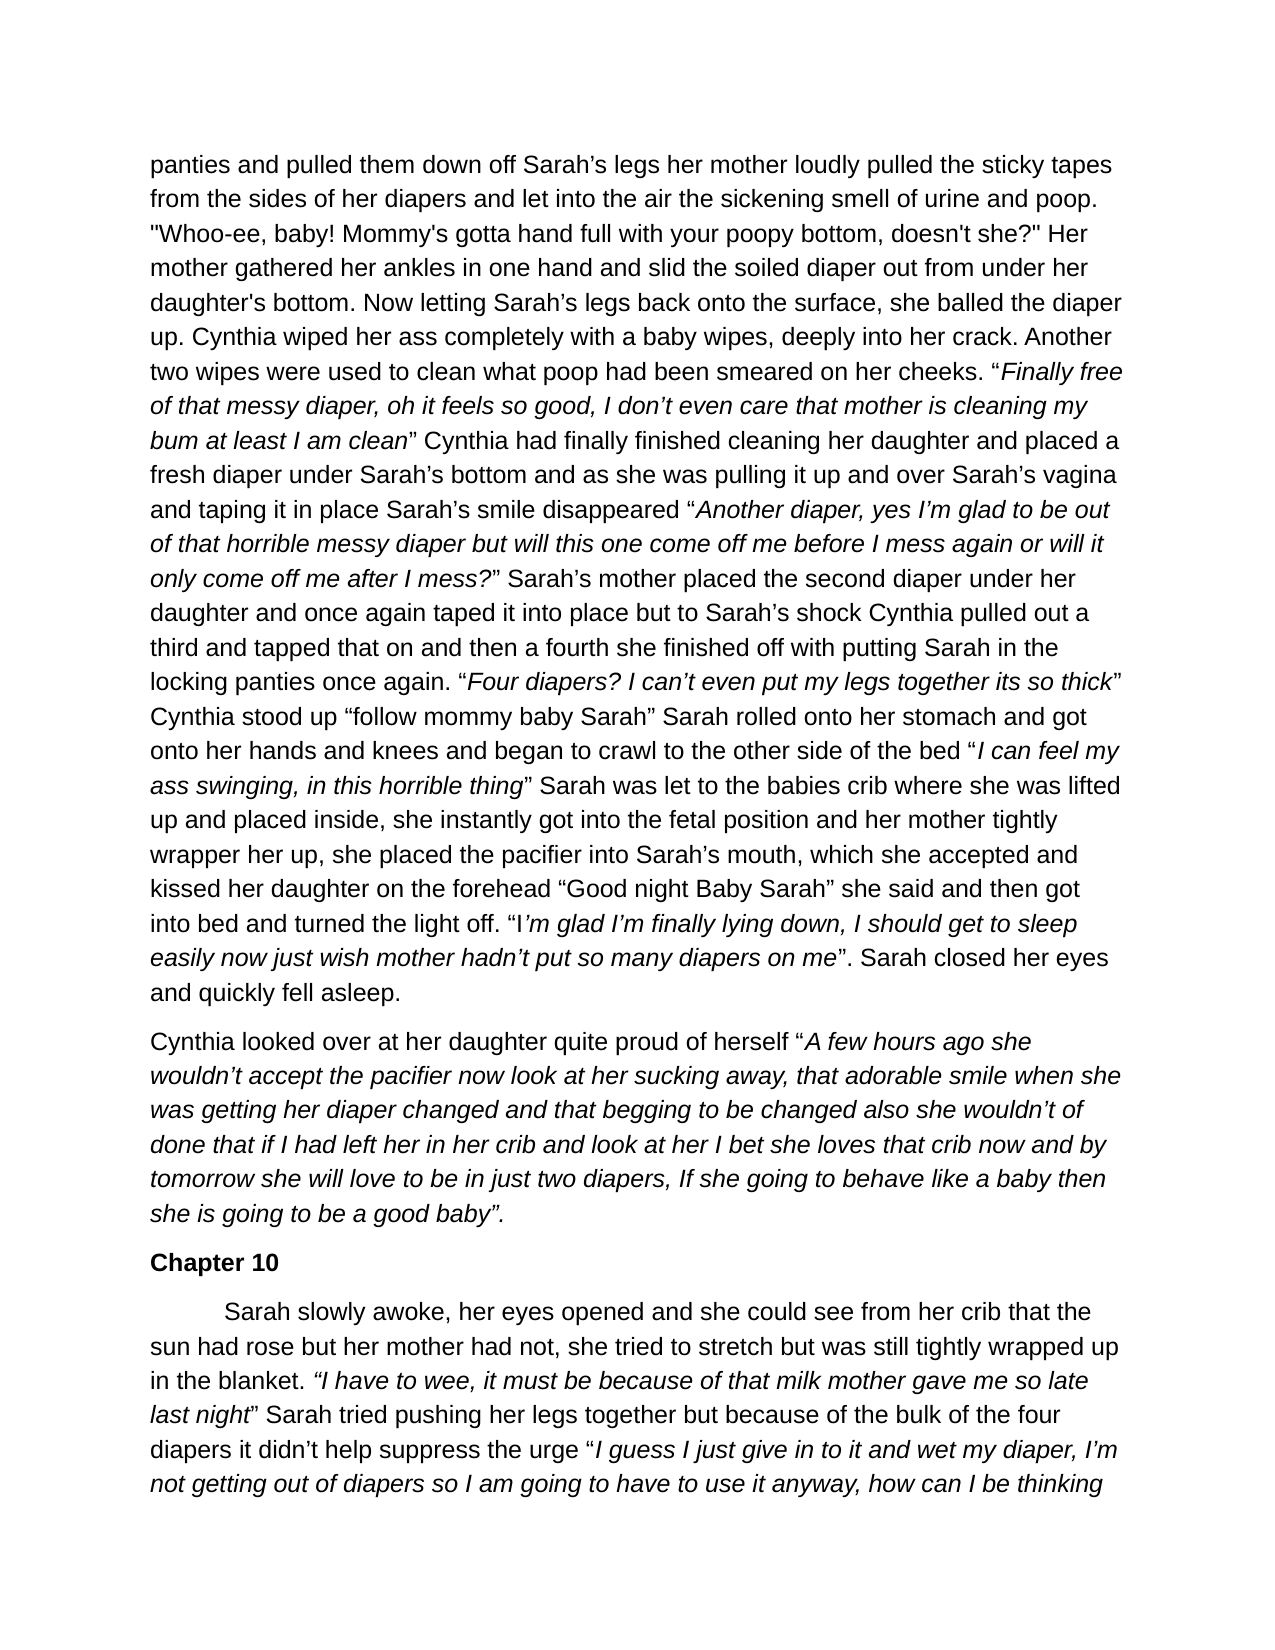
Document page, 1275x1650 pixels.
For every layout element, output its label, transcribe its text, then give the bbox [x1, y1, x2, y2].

text panties and pulled them down off Sarah’s legs her mother loudly pulled the sticky tapes from the sides of her diapers and let into the air the sickening smell of urine and poop. "Whoo-ee, baby! Mommy's gotta hand full with your poopy bottom, doesn't she?" Her mother gathered her ankles in one hand and slid the soiled diaper out from under her daughter's bottom. Now letting Sarah’s legs back onto the surface, she balled the diaper up. Cynthia wiped her ass completely with a baby wipes, deeply into her crack. Another two wipes were used to clean what poop had been smeared on her cheeks. “Finally free of that messy diaper, oh it feels so good, I don’t even care that mother is cleaning my bum at least I am clean” Cynthia had finally finished cleaning her daughter and placed a fresh diaper under Sarah’s bottom and as she was pulling it up and over Sarah’s vagina and taping it in place Sarah’s smile disappeared “Another diaper, yes I’m glad to be out of that horrible messy diaper but will this one come off me before I mess again or will it only come off me after I mess?” Sarah’s mother placed the second diaper under her daughter and once again taped it into place but to Sarah’s shock Cynthia pulled out a third and tapped that on and then a fourth she finished off with putting Sarah in the locking panties once again. “Four diapers? I can’t even put my legs together its so thick” Cynthia stood up “follow mommy baby Sarah” Sarah rolled onto her stomach and got onto her hands and knees and began to crawl to the other side of the bed “I can feel my ass swinging, in this horrible thing” Sarah was let to the babies crib where she was lifted up and placed inside, she instantly got into the fetal position and her mother tightly wrapper her up, she placed the pacifier into Sarah’s mouth, which she accepted and kissed her daughter on the forehead “Good night Baby Sarah” she said and then got into bed and turned the light off. “I’m glad I’m finally lying down, I should get to sleep easily now just wish mother hadn’t put so many diapers on me”. Sarah closed her eyes and quickly fell asleep. [150, 150, 1125, 1006]
text Chapter 10 [150, 1248, 1125, 1277]
text Cynthia looked over at her daughter quite proud of herself “A few hours ago she wouldn’t accept the pacifier now look at her sucking away, that adorable smile when she was getting her diaper changed and that begging to be changed also she wouldn’t of done that if I had left her in her crib and look at her I bet she loves that crib now and by tomorrow she will love to be in just two diapers, If she going to behave like a baby then she is going to be a good baby”. [150, 1027, 1125, 1228]
text Sarah slowly awoke, her eyes opened and she could see from her crib that the sun had rose but her mother had not, she tried to stretch but was still tightly wrapped up in the blanket. “I have to wee, it must be because of that milk mother gave me so late last night” Sarah tried pushing her legs together but because of the bulk of the four diapers it didn’t help suppress the urge “I guess I just give in to it and wet my diaper, I’m not getting out of diapers so I am going to have to use it anyway, how can I be thinking [150, 1297, 1125, 1498]
